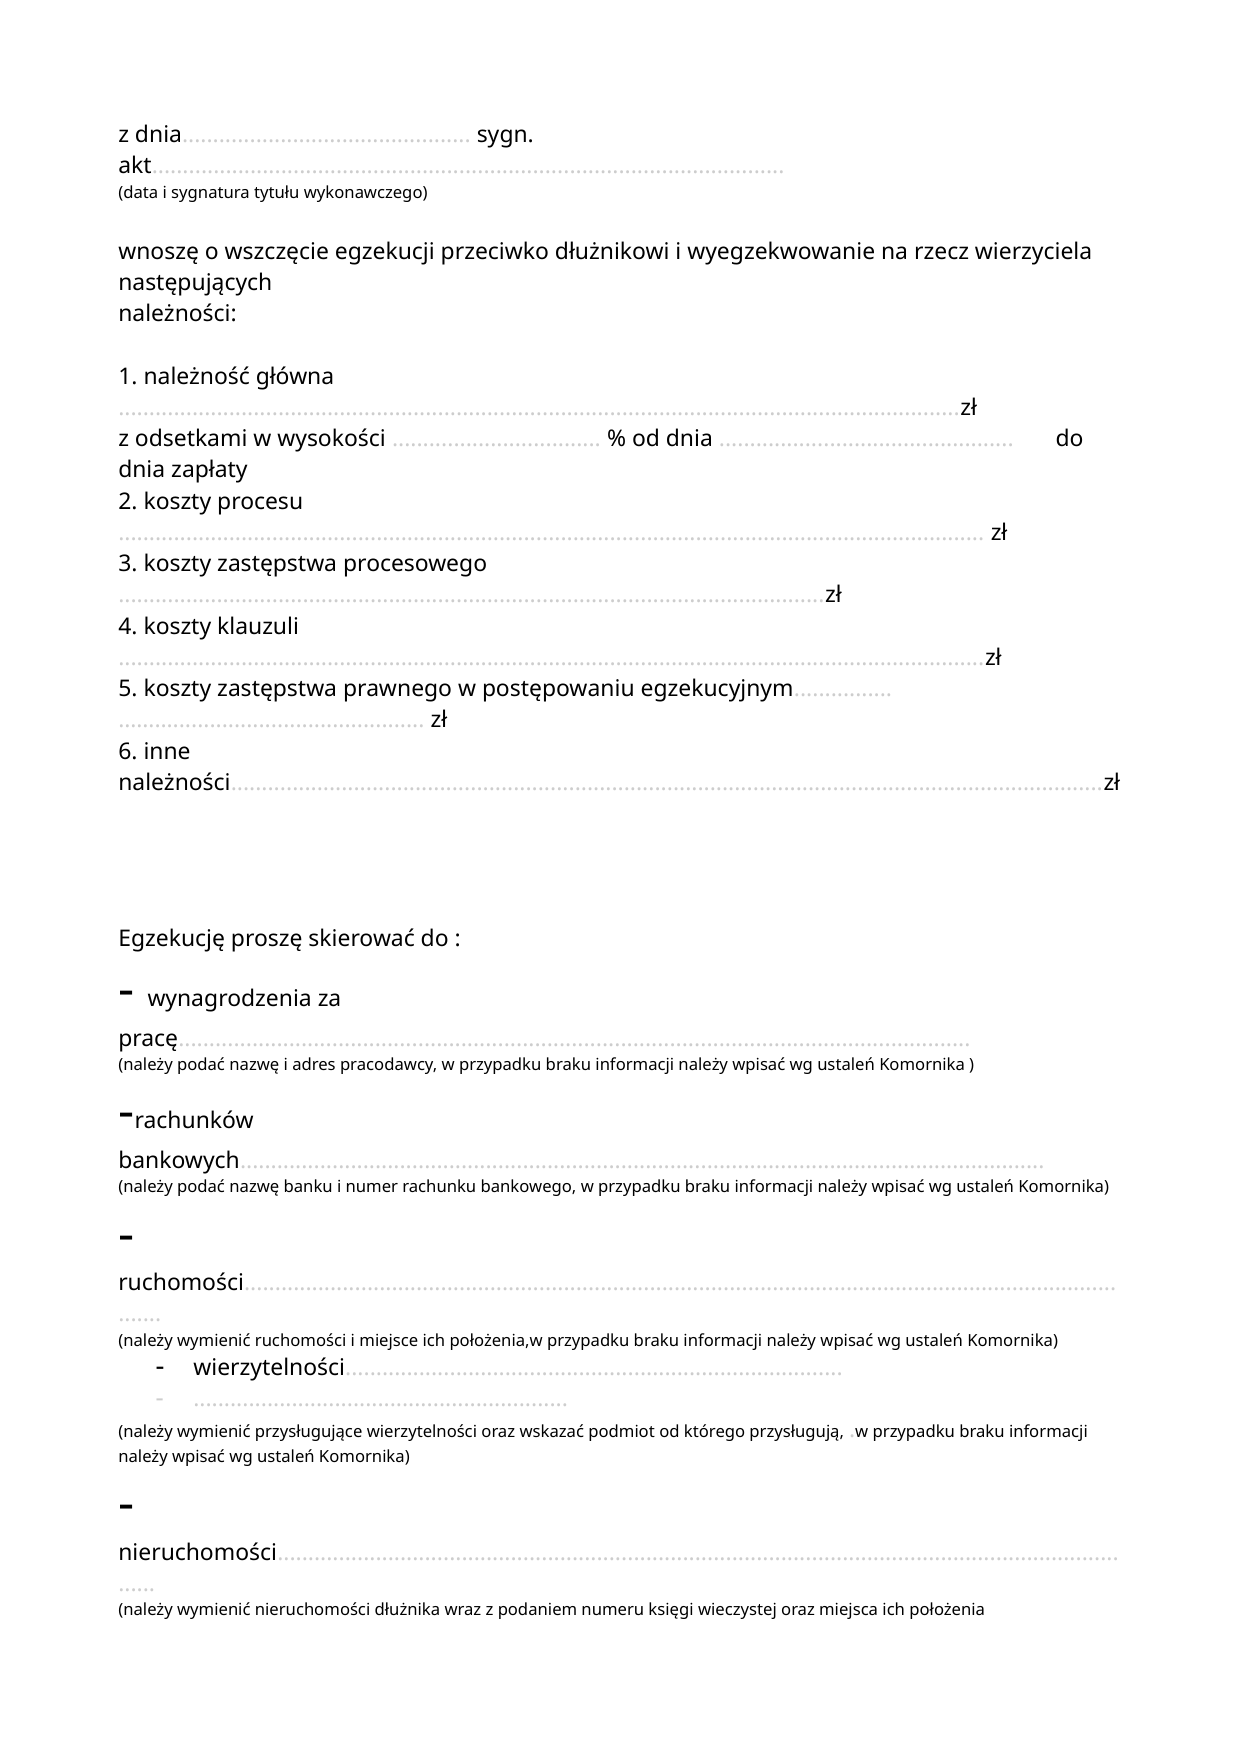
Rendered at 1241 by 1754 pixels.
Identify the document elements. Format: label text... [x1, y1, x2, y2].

text (data i sygnatura tytułu wykonawczego) [118, 181, 1122, 203]
text wnoszę o wszczęcie egzekucji przeciwko dłużnikowi i wyegzekwowanie na rzecz wierzyciela następujących [118, 234, 1122, 297]
list ............................................................. [156, 1382, 1122, 1413]
text (należy wymienić ruchomości i miejsce ich położenia,w przypadku braku informacji należy wpisać wg ustaleń Komornika) [118, 1328, 1122, 1351]
text 4. koszty klauzuli .............................................................................................................................................zł [118, 609, 1122, 672]
text 6. inne należności..............................................................................................................................................zł [118, 734, 1122, 797]
text Egzekucję proszę skierować do : [118, 922, 1122, 953]
text -rachunków bankowych................................................................................................................................... [118, 1075, 1122, 1175]
text (należy podać nazwę i adres pracodawcy, w przypadku braku informacji należy wpisać wg ustaleń Komornika ) [118, 1053, 1122, 1075]
text - wynagrodzenia za pracę................................................................................................................................. [118, 953, 1122, 1053]
text (należy wymienić nieruchomości dłużnika wraz z podaniem numeru księgi wieczystej oraz miejsca ich położenia [118, 1598, 1122, 1621]
text - ruchomości..................................................................................................................................................... [118, 1197, 1122, 1328]
text 2. koszty procesu ............................................................................................................................................. zł [118, 484, 1122, 547]
text -nieruchomości............................................................................................................................................... [118, 1467, 1122, 1598]
text 5. koszty zastępstwa prawnego w postępowaniu egzekucyjnym................………......................................... zł [118, 672, 1122, 734]
text należności: [118, 297, 1122, 328]
text 3. koszty zastępstwa procesowego ...................................................................................................................zł [118, 547, 1122, 609]
text (należy wymienić przysługujące wierzytelności oraz wskazać podmiot od którego przysługują, .w przypadku braku informacji należy wpisać wg ustaleń Komornika) [118, 1413, 1122, 1467]
list wierzytelności................................................................................. [156, 1351, 1122, 1382]
text (należy podać nazwę banku i numer rachunku bankowego, w przypadku braku informacji należy wpisać wg ustaleń Komornika) [118, 1175, 1122, 1197]
text 1. należność główna .........................................................................................................................................zł [118, 359, 1122, 422]
text z dnia............................................... sygn. akt....................................................................................................... [118, 118, 1122, 181]
text z odsetkami w wysokości .................................. % od dnia ................................................ do dnia zapłaty [118, 422, 1122, 484]
